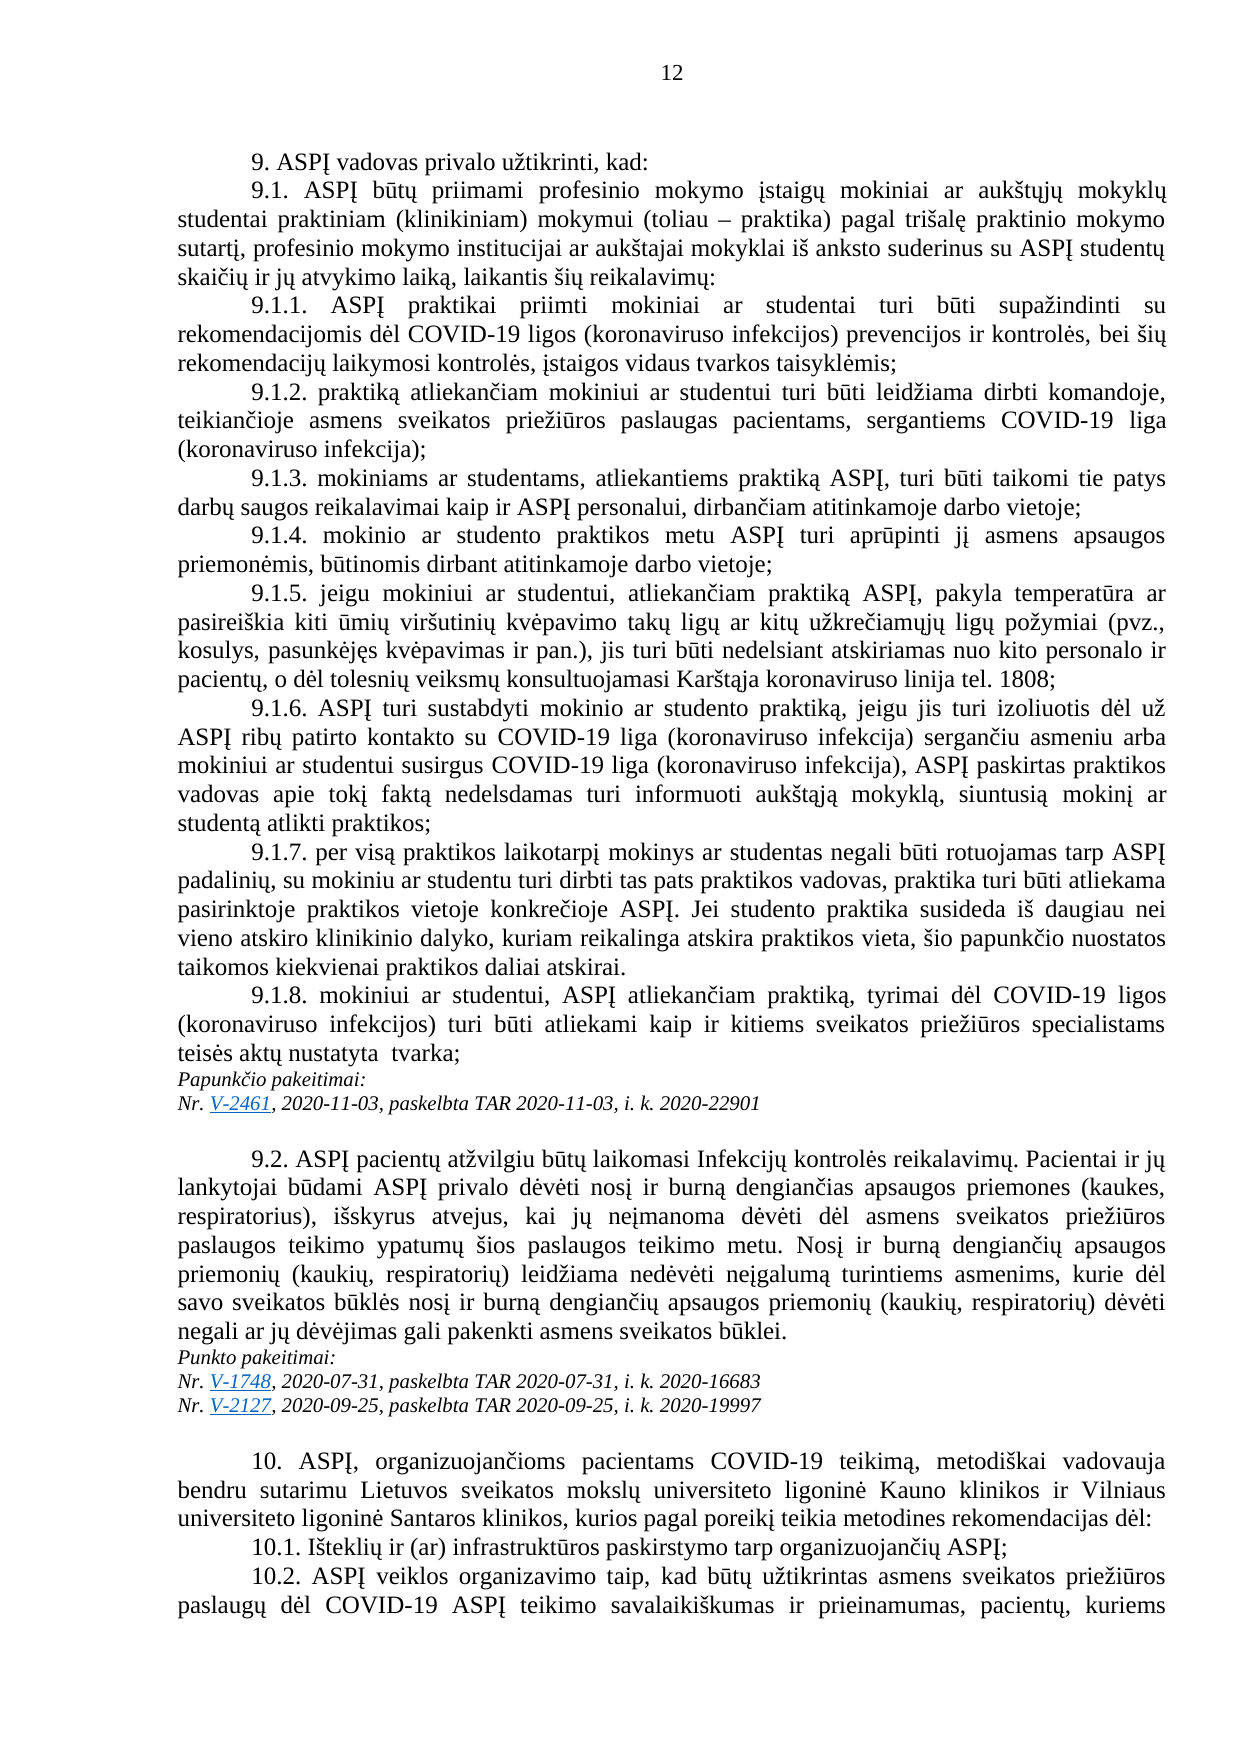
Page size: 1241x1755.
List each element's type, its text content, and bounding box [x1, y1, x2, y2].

text 9.1.5. jeigu mokiniui ar studentui, atliekančiam praktiką ASPĮ, pakyla temperatūra ar pasireiškia kiti ūmių viršutinių kvėpavimo takų ligų ar kitų užkrečiamųjų ligų požymiai (pvz., kosulys, pasunkėjęs kvėpavimas ir pan.), jis turi būti nedelsiant atskiriamas nuo kito personalo ir pacientų, o dėl tolesnių veiksmų konsultuojamasi Karštąja koronaviruso linija tel. 1808; [177, 578, 1167, 693]
text Nr. V-2127, 2020-09-25, paskelbta TAR 2020-09-25, i. k. 2020-19997 [177, 1393, 1167, 1417]
text 10. ASPĮ, organizuojančioms pacientams COVID-19 teikimą, metodiškai vadovauja bendru sutarimu Lietuvos sveikatos mokslų universiteto ligoninė Kauno klinikos ir Vilniaus universiteto ligoninė Santaros klinikos, kurios pagal poreikį teikia metodines rekomendacijas dėl: [177, 1446, 1167, 1532]
text Nr. V-1748, 2020-07-31, paskelbta TAR 2020-07-31, i. k. 2020-16683 [177, 1369, 1167, 1393]
text 9.1.3. mokiniams ar studentams, atliekantiems praktiką ASPĮ, turi būti taikomi tie patys darbų saugos reikalavimai kaip ir ASPĮ personalui, dirbančiam atitinkamoje darbo vietoje; [177, 463, 1167, 521]
text 9.1. ASPĮ būtų priimami profesinio mokymo įstaigų mokiniai ar aukštųjų mokyklų studentai praktiniam (klinikiniam) mokymui (toliau – praktika) pagal trišalę praktinio mokymo sutartį, profesinio mokymo institucijai ar aukštajai mokyklai iš anksto suderinus su ASPĮ studentų skaičių ir jų atvykimo laiką, laikantis šių reikalavimų: [177, 176, 1167, 291]
text 9.1.2. praktiką atliekančiam mokiniui ar studentui turi būti leidžiama dirbti komandoje, teikiančioje asmens sveikatos priežiūros paslaugas pacientams, sergantiems COVID-19 liga (koronaviruso infekcija); [177, 377, 1167, 463]
text 9.1.7. per visą praktikos laikotarpį mokinys ar studentas negali būti rotuojamas tarp ASPĮ padalinių, su mokiniu ar studentu turi dirbti tas pats praktikos vadovas, praktika turi būti atliekama pasirinktoje praktikos vietoje konkrečioje ASPĮ. Jei studento praktika susideda iš daugiau nei vieno atskiro klinikinio dalyko, kuriam reikalinga atskira praktikos vieta, šio papunkčio nuostatos taikomos kiekvienai praktikos daliai atskirai. [177, 837, 1167, 981]
text 10.2. ASPĮ veiklos organizavimo taip, kad būtų užtikrintas asmens sveikatos priežiūros paslaugų dėl COVID-19 ASPĮ teikimo savalaikiškumas ir prieinamumas, pacientų, kuriems [177, 1561, 1167, 1618]
text Nr. V-2461, 2020-11-03, paskelbta TAR 2020-11-03, i. k. 2020-22901 [177, 1091, 1167, 1115]
text Papunkčio pakeitimai: [177, 1067, 1167, 1091]
text 9.1.8. mokiniui ar studentui, ASPĮ atliekančiam praktiką, tyrimai dėl COVID-19 ligos (koronaviruso infekcijos) turi būti atliekami kaip ir kitiems sveikatos priežiūros specialistams teisės aktų nustatyta tvarka; [177, 981, 1167, 1067]
text 9.2. ASPĮ pacientų atžvilgiu būtų laikomasi Infekcijų kontrolės reikalavimų. Pacientai ir jų lankytojai būdami ASPĮ privalo dėvėti nosį ir burną dengiančias apsaugos priemones (kaukes, respiratorius), išskyrus atvejus, kai jų neįmanoma dėvėti dėl asmens sveikatos priežiūros paslaugos teikimo ypatumų šios paslaugos teikimo metu. Nosį ir burną dengiančių apsaugos priemonių (kaukių, respiratorių) leidžiama nedėvėti neįgalumą turintiems asmenims, kurie dėl savo sveikatos būklės nosį ir burną dengiančių apsaugos priemonių (kaukių, respiratorių) dėvėti negali ar jų dėvėjimas gali pakenkti asmens sveikatos būklei. [177, 1144, 1167, 1345]
text 9.1.1. ASPĮ praktikai priimti mokiniai ar studentai turi būti supažindinti su rekomendacijomis dėl COVID-19 ligos (koronaviruso infekcijos) prevencijos ir kontrolės, bei šių rekomendacijų laikymosi kontrolės, įstaigos vidaus tvarkos taisyklėmis; [177, 291, 1167, 377]
text 9.1.6. ASPĮ turi sustabdyti mokinio ar studento praktiką, jeigu jis turi izoliuotis dėl už ASPĮ ribų patirto kontakto su COVID-19 liga (koronaviruso infekcija) sergančiu asmeniu arba mokiniui ar studentui susirgus COVID-19 liga (koronaviruso infekcija), ASPĮ paskirtas praktikos vadovas apie tokį faktą nedelsdamas turi informuoti aukštąją mokyklą, siuntusią mokinį ar studentą atlikti praktikos; [177, 693, 1167, 837]
text 9. ASPĮ vadovas privalo užtikrinti, kad: [177, 147, 1167, 176]
text Punkto pakeitimai: [177, 1345, 1167, 1369]
text 10.1. Išteklių ir (ar) infrastruktūros paskirstymo tarp organizuojančių ASPĮ; [177, 1532, 1167, 1561]
text 9.1.4. mokinio ar studento praktikos metu ASPĮ turi aprūpinti jį asmens apsaugos priemonėmis, būtinomis dirbant atitinkamoje darbo vietoje; [177, 521, 1167, 578]
